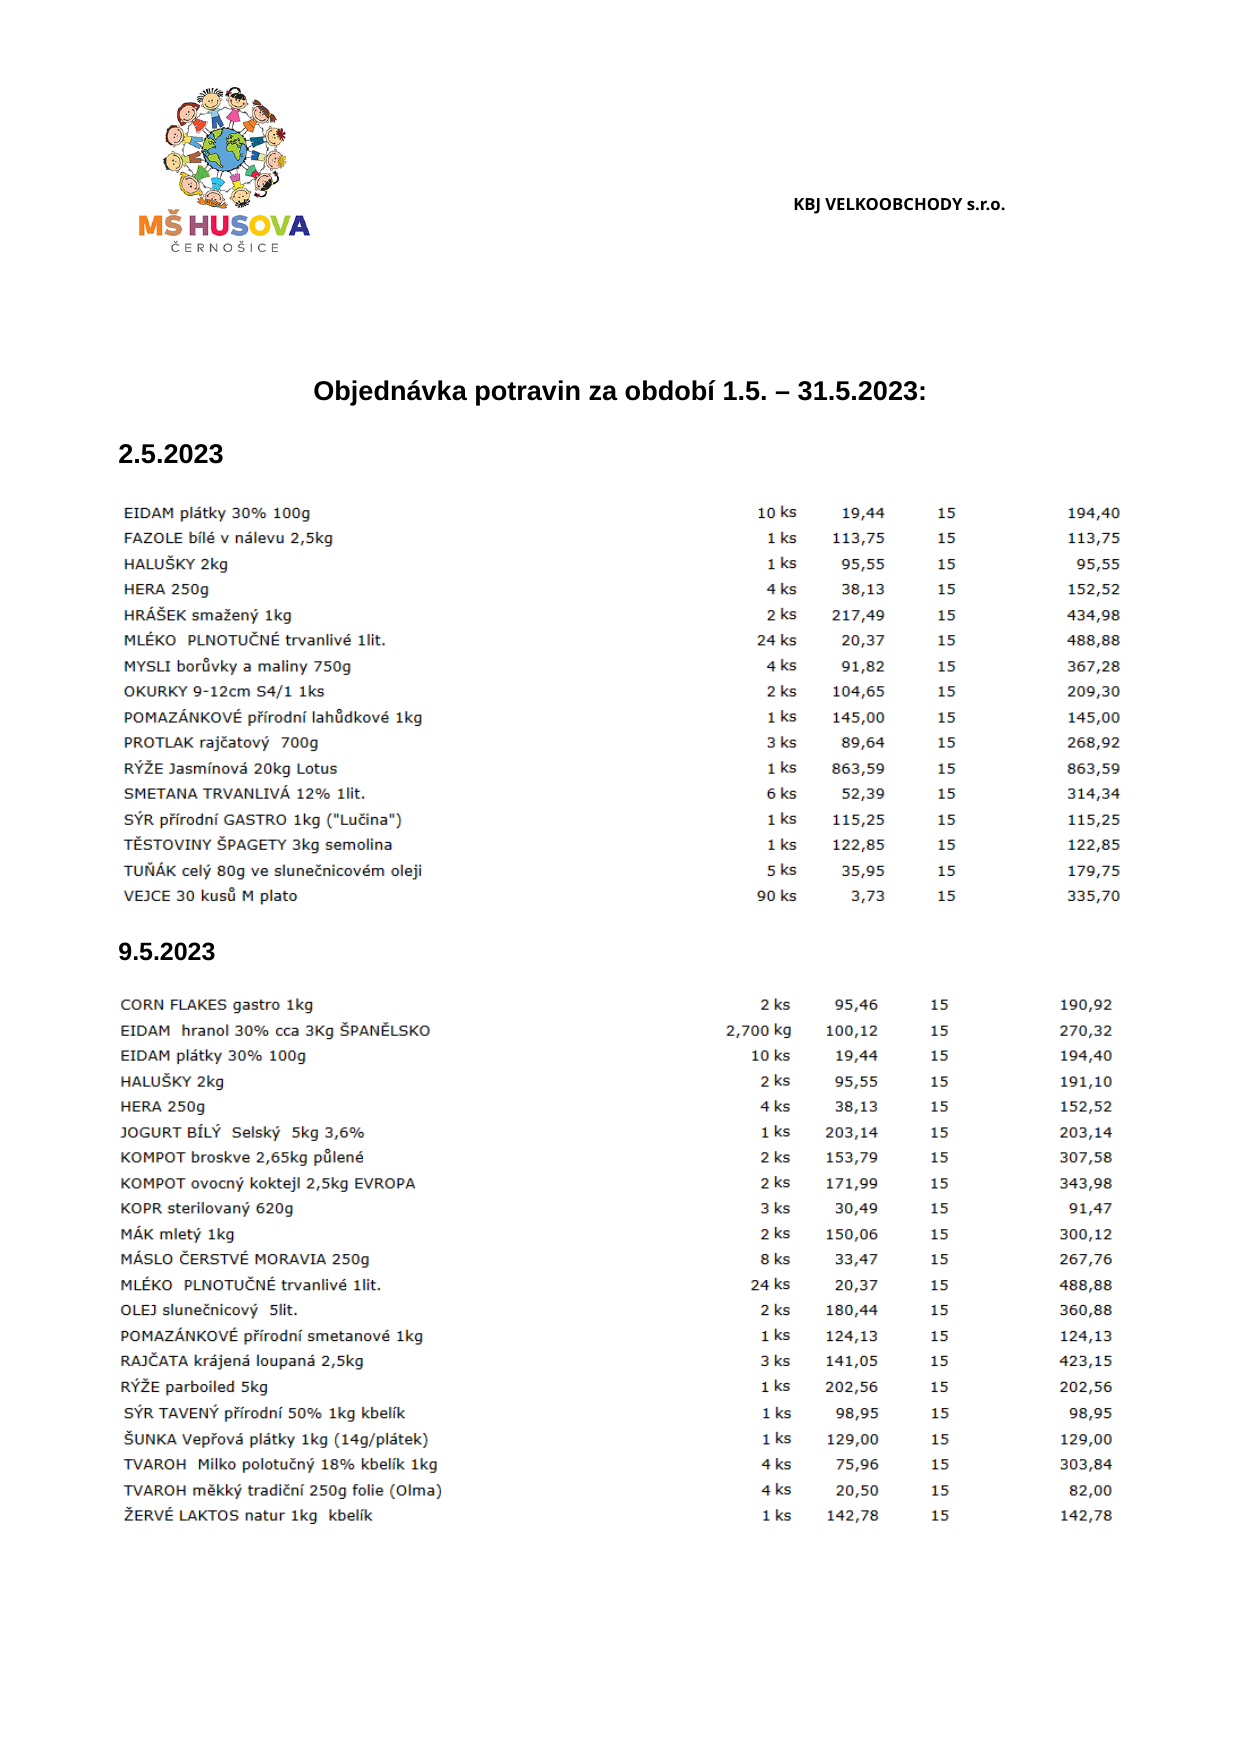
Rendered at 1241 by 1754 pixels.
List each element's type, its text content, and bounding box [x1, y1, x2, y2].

text 9.5.2023 [118, 937, 1122, 966]
text Objednávka potravin za období 1.5. – 31.5.2023: [118, 375, 1122, 407]
text KBJ VELKOOBCHODY s.r.o. [319, 192, 1122, 215]
text 2.5.2023 [118, 438, 1122, 469]
